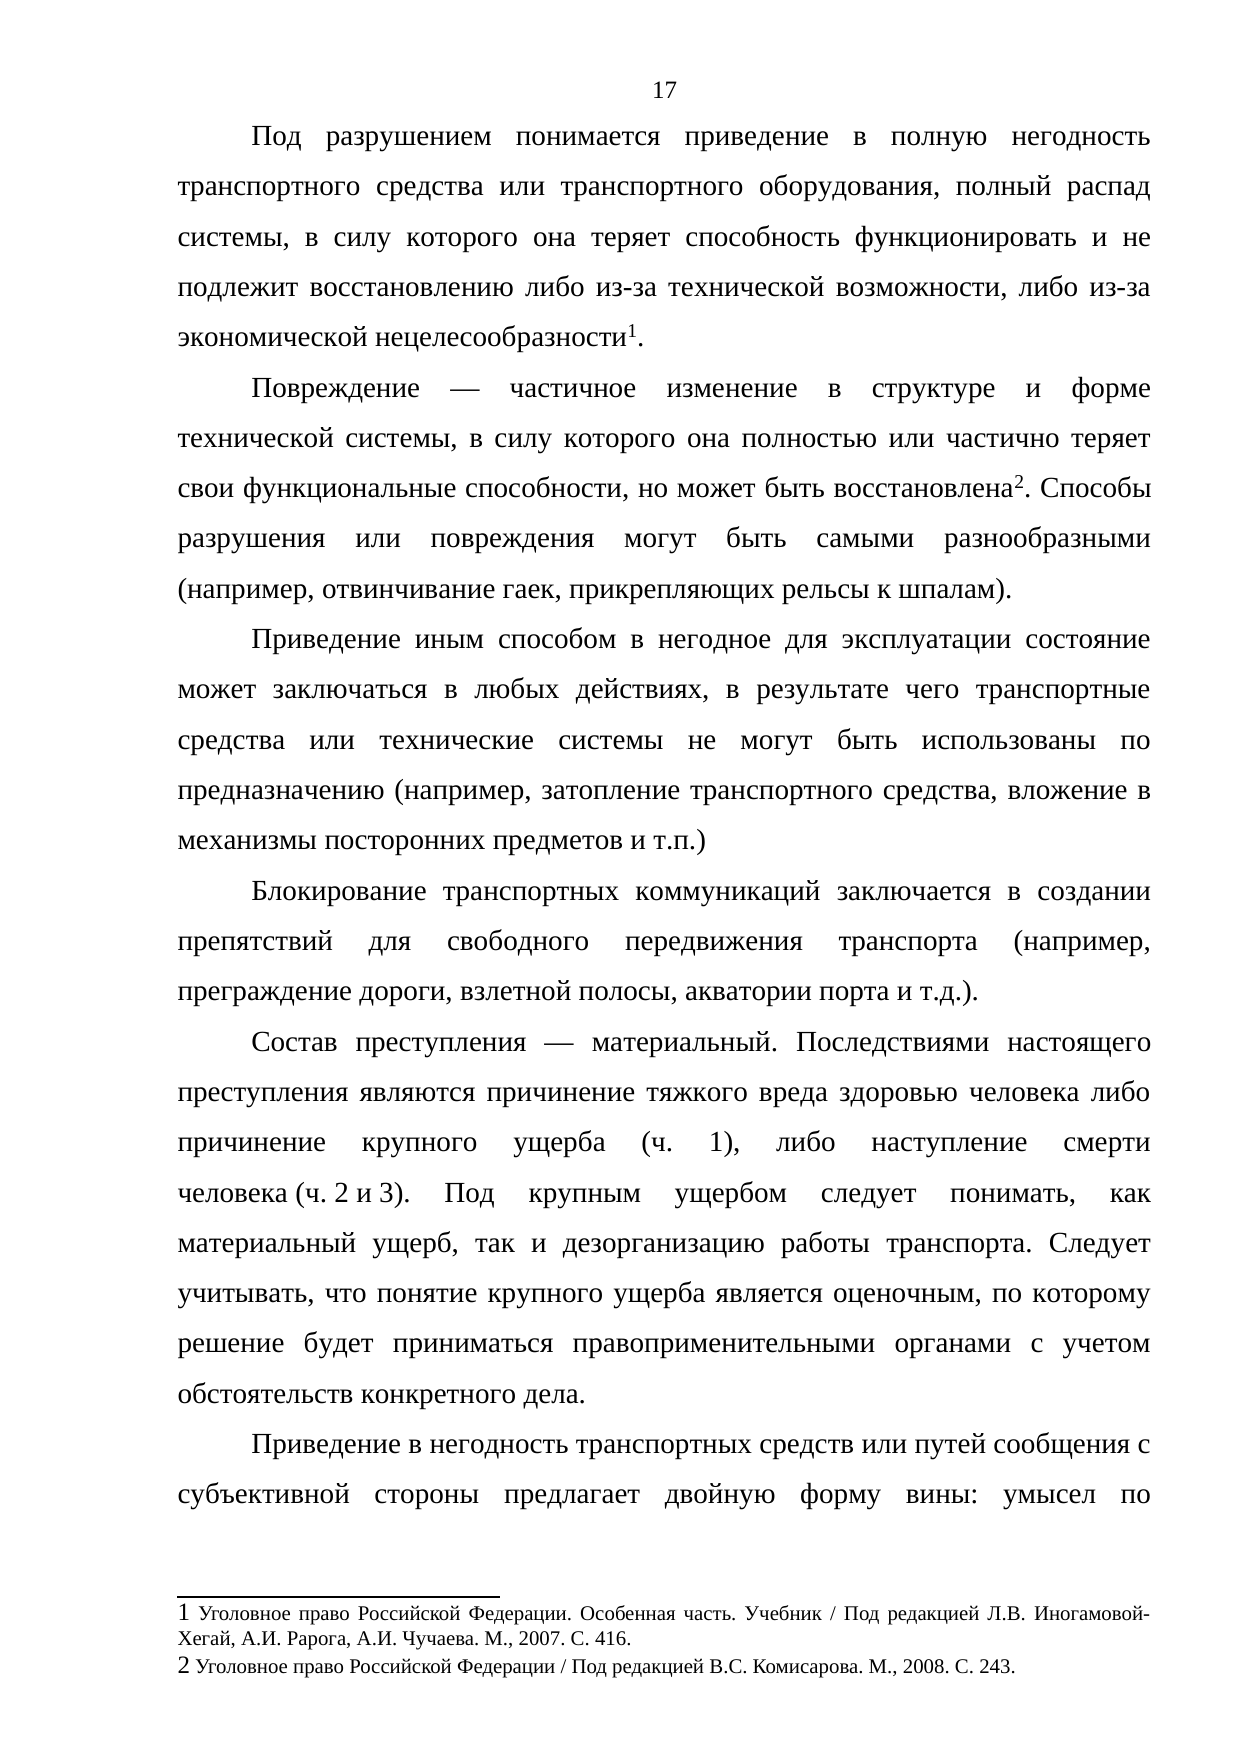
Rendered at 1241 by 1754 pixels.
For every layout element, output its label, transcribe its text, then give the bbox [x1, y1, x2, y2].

text Приведение в негодность транспортных средств или путей сообщения с субъективной стороны предлагает двойную форму вины: умысел по [177, 1426, 1152, 1510]
text Уголовное право Российской Федерации / Под редакцией В.С. Комисарова. М., 2008. С. 243. [177, 1650, 1152, 1679]
text Уголовное право Российской Федерации. Особенная часть. Учебник / Под редакцией Л.В. Иногамовой-Хегай, А.И. Рарога, А.И. Чучаева. М., 2007. С. 416. [177, 1597, 1152, 1650]
text Блокирование транспортных коммуникаций заключается в создании препятствий для свободного передвижения транспорта (например, преграждение дороги, взлетной полосы, акватории порта и т.д.). [177, 873, 1152, 1007]
text Состав преступления — материальный. Последствиями настоящего преступления являются причинение тяжкого вреда здоровью человека либо причинение крупного ущерба (ч. 1), либо наступление смерти человека (ч. 2 и 3). Под крупным ущербом следует понимать, как материальный ущерб, так и дезорганизацию работы транспорта. Следует учитывать, что понятие крупного ущерба является оценочным, по которому решение будет приниматься правоприменительными органами с учетом обстоятельств конкретного дела. [177, 1024, 1152, 1409]
text Приведение иным способом в негодное для эксплуатации состояние может заключаться в любых действиях, в результате чего транспортные средства или технические системы не могут быть использованы по предназначению (например, затопление транспортного средства, вложение в механизмы посторонних предметов и т.п.) [177, 621, 1152, 856]
text Повреждение — частичное изменение в структуре и форме технической системы, в силу которого она полностью или частично теряет свои функциональные способности, но может быть восстановлена. Способы разрушения или повреждения могут быть самыми разнообразными (например, отвинчивание гаек, прикрепляющих рельсы к шпалам). [177, 370, 1152, 604]
text Под разрушением понимается приведение в полную негодность транспортного средства или транспортного оборудования, полный распад системы, в силу которого она теряет способность функционировать и не подлежит восстановлению либо из-за технической возможности, либо из-за экономической нецелесообразности. [177, 118, 1152, 353]
